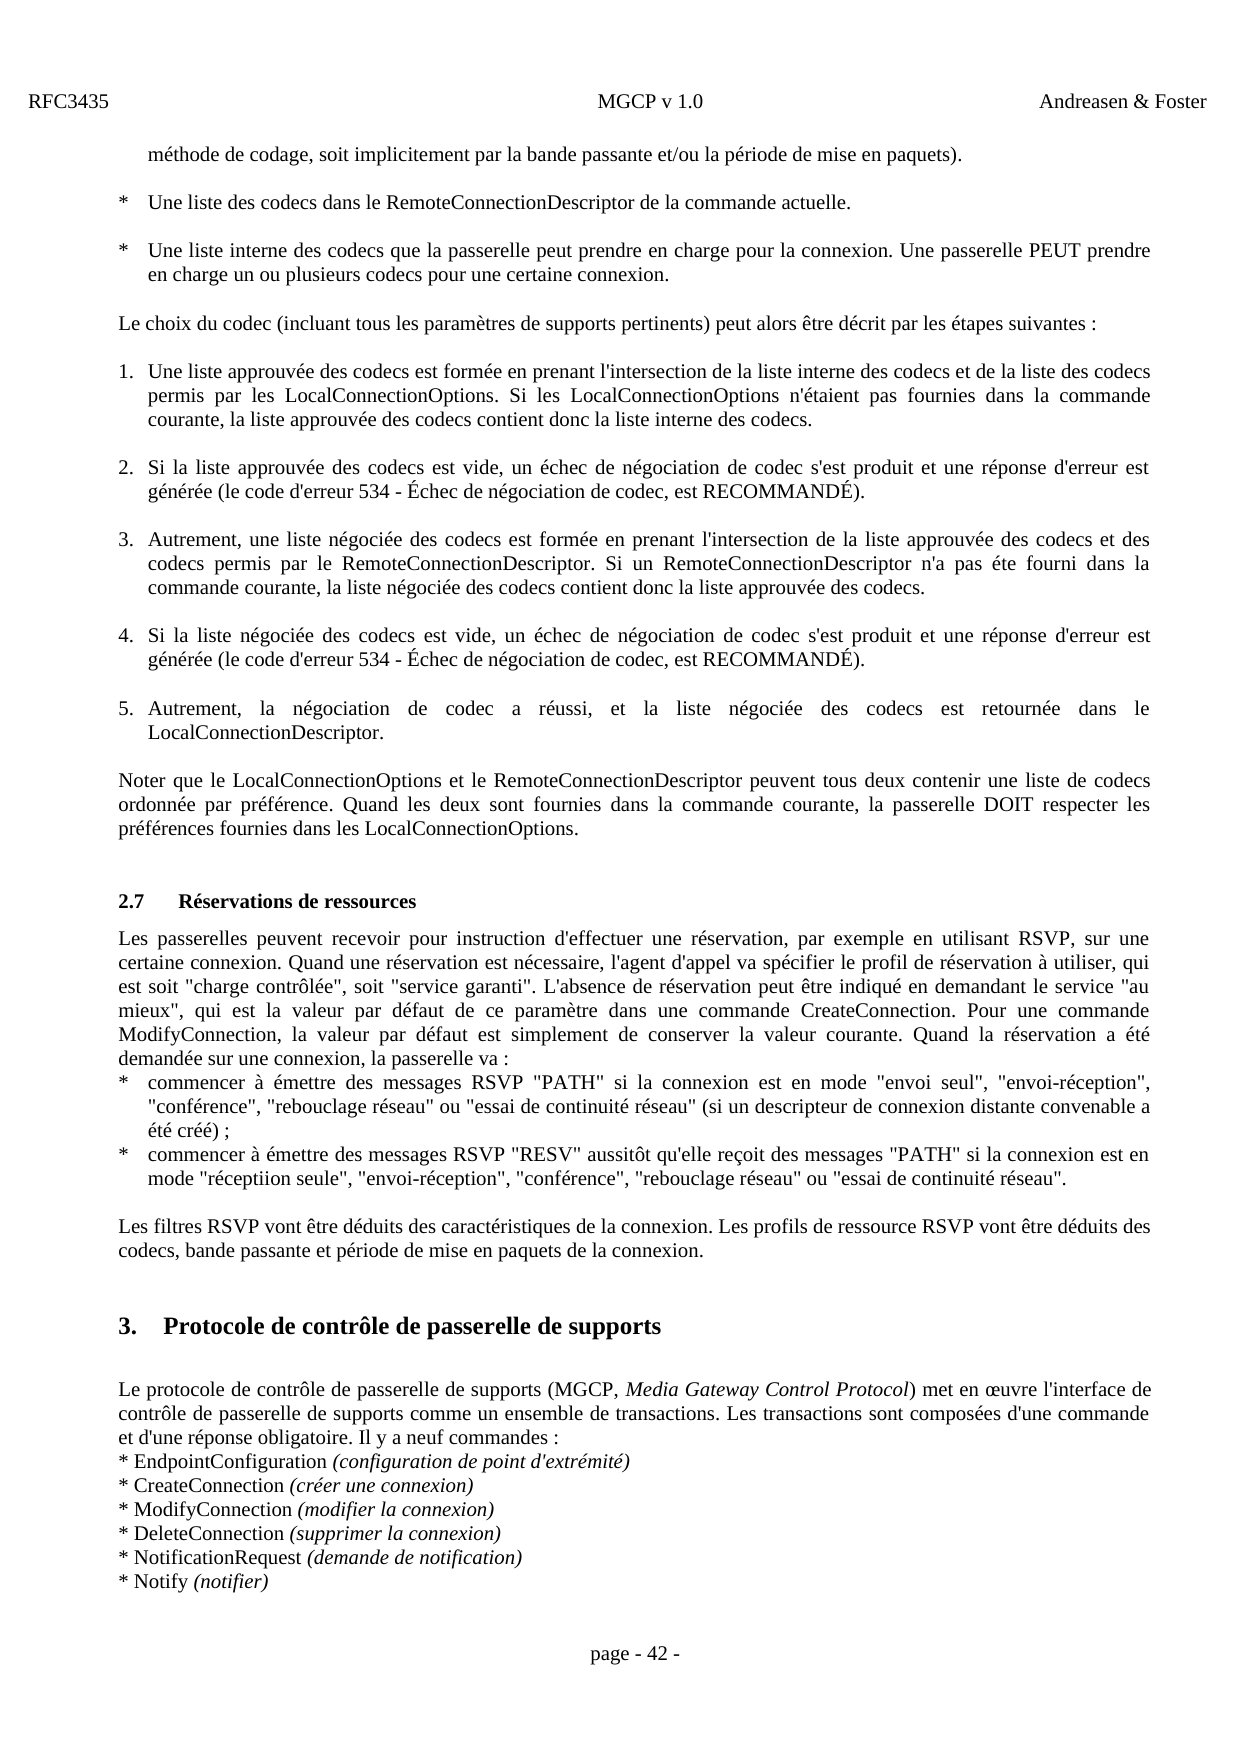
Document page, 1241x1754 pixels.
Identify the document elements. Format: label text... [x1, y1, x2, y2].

text méthode de codage, soit implicitement par la bande passante et/ou la période de mise en paquets). [118, 142, 1152, 166]
text Le choix du codec (incluant tous les paramètres de supports pertinents) peut alors être décrit par les étapes suivantes : [118, 311, 1152, 334]
text * DeleteConnection (supprimer la connexion) [118, 1521, 1152, 1545]
text Les passerelles peuvent recevoir pour instruction d'effectuer une réservation, par exemple en utilisant RSVP, sur une certaine connexion. Quand une réservation est nécessaire, l'agent d'appel va spécifier le profil de réservation à utiliser, qui est soit "charge contrôlée", soit "service garanti". L'absence de réservation peut être indiqué en demandant le service "au mieux", qui est la valeur par défaut de ce paramètre dans une commande CreateConnection. Pour une commande ModifyConnection, la valeur par défaut est simplement de conserver la valeur courante. Quand la réservation a été demandée sur une connexion, la passerelle va : [118, 926, 1152, 1070]
text Les filtres RSVP vont être déduits des caractéristiques de la connexion. Les profils de ressource RSVP vont être déduits des codecs, bande passante et période de mise en paquets de la connexion. [118, 1214, 1152, 1262]
text Le protocole de contrôle de passerelle de supports (MGCP, Media Gateway Control Protocol) met en œuvre l'interface de contrôle de passerelle de supports comme un ensemble de transactions. Les transactions sont composées d'une commande et d'une réponse obligatoire. Il y a neuf commandes : [118, 1377, 1152, 1449]
text * Une liste des codecs dans le RemoteConnectionDescriptor de la commande actuelle. [118, 190, 1152, 214]
text 5. Autrement, la négociation de codec a réussi, et la liste négociée des codecs est retournée dans le LocalConnectionDescriptor. [118, 696, 1152, 744]
subtitle 3. Protocole de contrôle de passerelle de supports [118, 1311, 1152, 1340]
text * Une liste interne des codecs que la passerelle peut prendre en charge pour la connexion. Une passerelle PEUT prendre en charge un ou plusieurs codecs pour une certaine connexion. [118, 238, 1152, 286]
text 2. Si la liste approuvée des codecs est vide, un échec de négociation de codec s'est produit et une réponse d'erreur est générée (le code d'erreur 534 - Échec de négociation de codec, est RECOMMANDÉ). [118, 455, 1152, 503]
text * ModifyConnection (modifier la connexion) [118, 1497, 1152, 1521]
text * Notify (notifier) [118, 1569, 1152, 1593]
text * CreateConnection (créer une connexion) [118, 1473, 1152, 1497]
text * EndpointConfiguration (configuration de point d'extrémité) [118, 1449, 1152, 1473]
text * commencer à émettre des messages RSVP "RESV" aussitôt qu'elle reçoit des messages "PATH" si la connexion est en mode "réceptiion seule", "envoi-réception", "conférence", "rebouclage réseau" ou "essai de continuité réseau". [118, 1142, 1152, 1190]
text * NotificationRequest (demande de notification) [118, 1545, 1152, 1569]
text 3. Autrement, une liste négociée des codecs est formée en prenant l'intersection de la liste approuvée des codecs et des codecs permis par le RemoteConnectionDescriptor. Si un RemoteConnectionDescriptor n'a pas éte fourni dans la commande courante, la liste négociée des codecs contient donc la liste approuvée des codecs. [118, 527, 1152, 599]
text 1. Une liste approuvée des codecs est formée en prenant l'intersection de la liste interne des codecs et de la liste des codecs permis par les LocalConnectionOptions. Si les LocalConnectionOptions n'étaient pas fournies dans la commande courante, la liste approuvée des codecs contient donc la liste interne des codecs. [118, 359, 1152, 431]
subtitle 2.7 Réservations de ressources [118, 889, 1152, 913]
text 4. Si la liste négociée des codecs est vide, un échec de négociation de codec s'est produit et une réponse d'erreur est générée (le code d'erreur 534 - Échec de négociation de codec, est RECOMMANDÉ). [118, 623, 1152, 671]
text Noter que le LocalConnectionOptions et le RemoteConnectionDescriptor peuvent tous deux contenir une liste de codecs ordonnée par préférence. Quand les deux sont fournies dans la commande courante, la passerelle DOIT respecter les préférences fournies dans les LocalConnectionOptions. [118, 768, 1152, 840]
text * commencer à émettre des messages RSVP "PATH" si la connexion est en mode "envoi seul", "envoi-réception", "conférence", "rebouclage réseau" ou "essai de continuité réseau" (si un descripteur de connexion distante convenable a été créé) ; [118, 1070, 1152, 1142]
